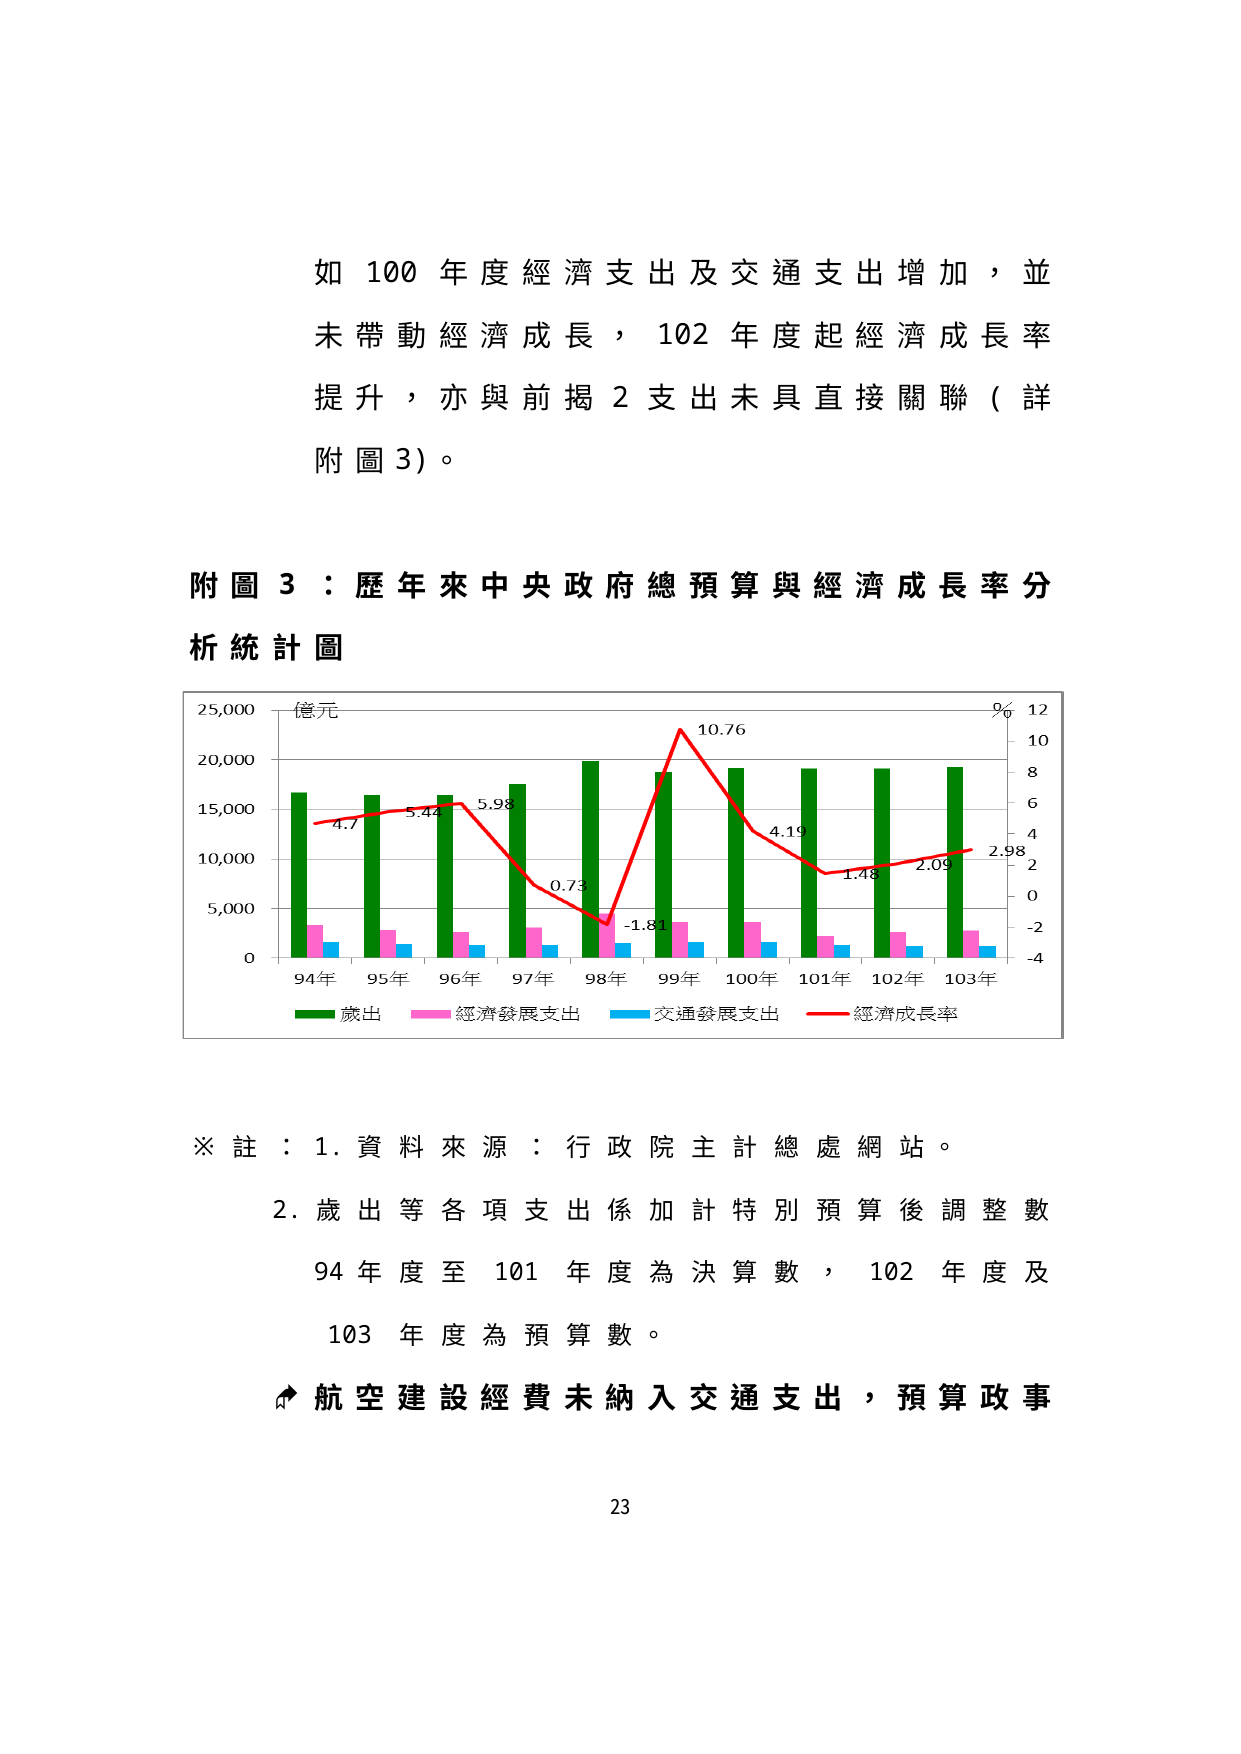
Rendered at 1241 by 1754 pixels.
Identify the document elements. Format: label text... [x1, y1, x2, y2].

text ※註：1.資料來源：行政院主計總處網站。 [183, 1104, 1058, 1167]
text 2.歲出等各項支出係加計特別預算後調整數94年度至101年度為決算數，102年度及103年度為預算數。 [256, 1167, 1058, 1354]
text 附圖3：歷年來中央政府總預算與經濟成長率分析統計圖 [183, 542, 1058, 667]
text 我國經濟成長率98年至谷底之負1.81％，99年度攀升至10.76％，101年度下降至1.48％，經分析我國中央政府總預算歲出結構，經濟發展支出占中央政府總預算歲出比率，除98年度達22.55%外，近年來約在13%至15%之間，經濟發展支出雖非主導經濟成長唯一因素，卻為政府運用預算資源，直接促進經濟成長動力之一，其中重大交通建設經常為政府振興經濟成長之政策工具，經分析我國近10年來中央政府總預算歲出結構，經濟發展支出與交通支出與國內經濟成長顯示直接關聯，如100年度經濟支出及交通支出增加，並未帶動經濟成長，102年度起經濟成長率提升，亦與前揭2支出未具直接關聯(詳附圖3)。 [271, 229, 1058, 479]
text 航空建設經費未納入交通支出，預算政事 [242, 1354, 1058, 1417]
